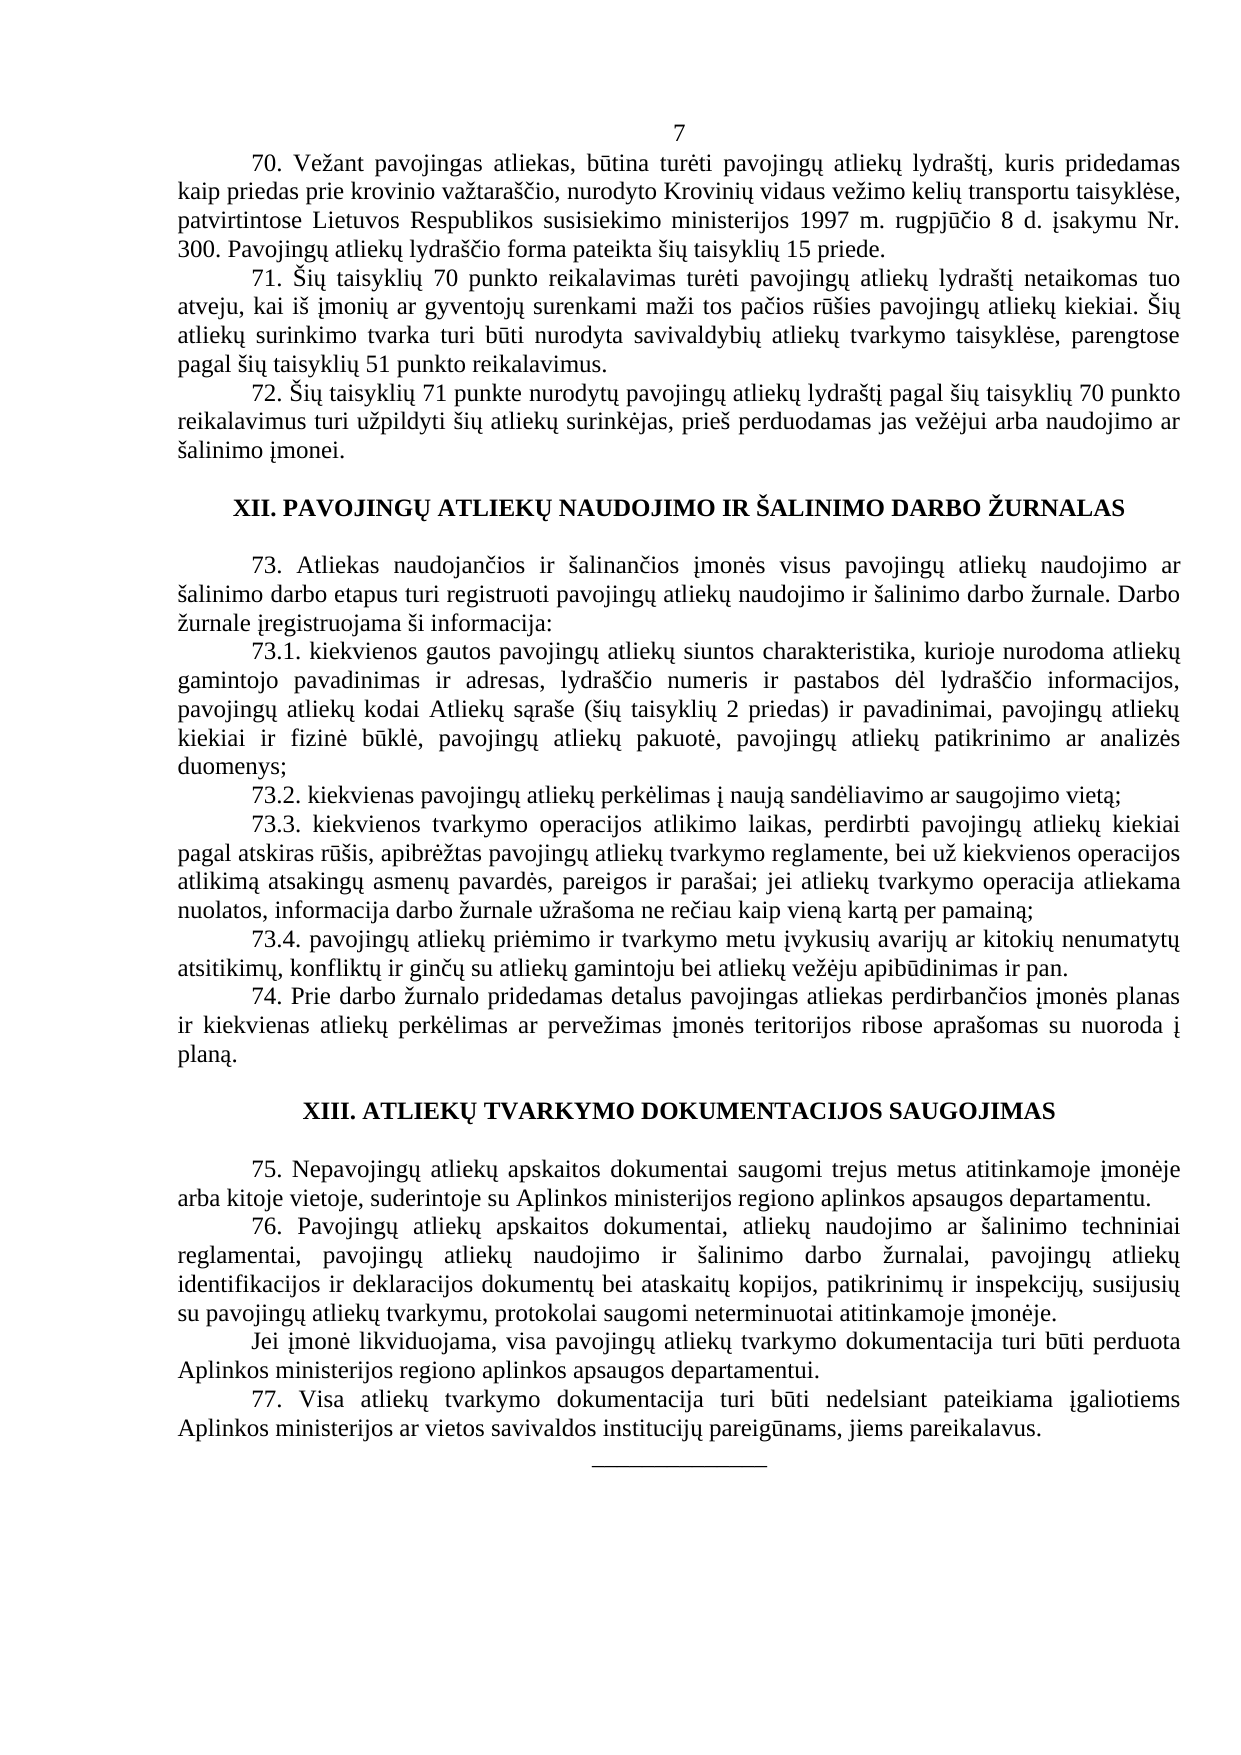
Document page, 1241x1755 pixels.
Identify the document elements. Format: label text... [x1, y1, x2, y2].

text 73.2. kiekvienas pavojingų atliekų perkėlimas į naują sandėliavimo ar saugojimo vietą; [177, 780, 1181, 809]
text XIII. atliekų tvarkymo dokumentacijos saugojimas [177, 1096, 1181, 1125]
text 74. Prie darbo žurnalo pridedamas detalus pavojingas atliekas perdirbančios įmonės planas ir kiekvienas atliekų perkėlimas ar pervežimas įmonės teritorijos ribose aprašomas su nuoroda į planą. [177, 981, 1181, 1068]
text 76. Pavojingų atliekų apskaitos dokumentai, atliekų naudojimo ar šalinimo techniniai reglamentai, pavojingų atliekų naudojimo ir šalinimo darbo žurnalai, pavojingų atliekų identifikacijos ir deklaracijos dokumentų bei ataskaitų kopijos, patikrinimų ir inspekcijų, susijusių su pavojingų atliekų tvarkymu, protokolai saugomi neterminuotai atitinkamoje įmonėje. [177, 1211, 1181, 1326]
text 73.4. pavojingų atliekų priėmimo ir tvarkymo metu įvykusių avarijų ar kitokių nenumatytų atsitikimų, konfliktų ir ginčų su atliekų gamintoju bei atliekų vežėju apibūdinimas ir pan. [177, 924, 1181, 981]
text Jei įmonė likviduojama, visa pavojingų atliekų tvarkymo dokumentacija turi būti perduota Aplinkos ministerijos regiono aplinkos apsaugos departamentui. [177, 1326, 1181, 1384]
text 70. Vežant pavojingas atliekas, būtina turėti pavojingų atliekų lydraštį, kuris pridedamas kaip priedas prie krovinio važtaraščio, nurodyto Krovinių vidaus vežimo kelių transportu taisyklėse, patvirtintose Lietuvos Respublikos susisiekimo ministerijos 1997 m. rugpjūčio 8 d. įsakymu Nr. 300. Pavojingų atliekų lydraščio forma pateikta šių taisyklių 15 priede. [177, 148, 1181, 263]
text 73.1. kiekvienos gautos pavojingų atliekų siuntos charakteristika, kurioje nurodoma atliekų gamintojo pavadinimas ir adresas, lydraščio numeris ir pastabos dėl lydraščio informacijos, pavojingų atliekų kodai Atliekų sąraše (šių taisyklių 2 priedas) ir pavadinimai, pavojingų atliekų kiekiai ir fizinė būklė, pavojingų atliekų pakuotė, pavojingų atliekų patikrinimo ar analizės duomenys; [177, 636, 1181, 780]
text 75. Nepavojingų atliekų apskaitos dokumentai saugomi trejus metus atitinkamoje įmonėje arba kitoje vietoje, suderintoje su Aplinkos ministerijos regiono aplinkos apsaugos departamentu. [177, 1154, 1181, 1211]
text 77. Visa atliekų tvarkymo dokumentacija turi būti nedelsiant pateikiama įgaliotiems Aplinkos ministerijos ar vietos savivaldos institucijų pareigūnams, jiems pareikalavus. [177, 1384, 1181, 1441]
text ______________ [177, 1441, 1181, 1470]
text 73.3. kiekvienos tvarkymo operacijos atlikimo laikas, perdirbti pavojingų atliekų kiekiai pagal atskiras rūšis, apibrėžtas pavojingų atliekų tvarkymo reglamente, bei už kiekvienos operacijos atlikimą atsakingų asmenų pavardės, pareigos ir parašai; jei atliekų tvarkymo operacija atliekama nuolatos, informacija darbo žurnale užrašoma ne rečiau kaip vieną kartą per pamainą; [177, 809, 1181, 924]
text 71. Šių taisyklių 70 punkto reikalavimas turėti pavojingų atliekų lydraštį netaikomas tuo atveju, kai iš įmonių ar gyventojų surenkami maži tos pačios rūšies pavojingų atliekų kiekiai. Šių atliekų surinkimo tvarka turi būti nurodyta savivaldybių atliekų tvarkymo taisyklėse, parengtose pagal šių taisyklių 51 punkto reikalavimus. [177, 263, 1181, 378]
text 73. Atliekas naudojančios ir šalinančios įmonės visus pavojingų atliekų naudojimo ar šalinimo darbo etapus turi registruoti pavojingų atliekų naudojimo ir šalinimo darbo žurnale. Darbo žurnale įregistruojama ši informacija: [177, 550, 1181, 636]
text 72. Šių taisyklių 71 punkte nurodytų pavojingų atliekų lydraštį pagal šių taisyklių 70 punkto reikalavimus turi užpildyti šių atliekų surinkėjas, prieš perduodamas jas vežėjui arba naudojimo ar šalinimo įmonei. [177, 378, 1181, 464]
text XII. Pavojingų atliekų naudojimo ir šalinimo darbo žurnalas [177, 493, 1181, 521]
